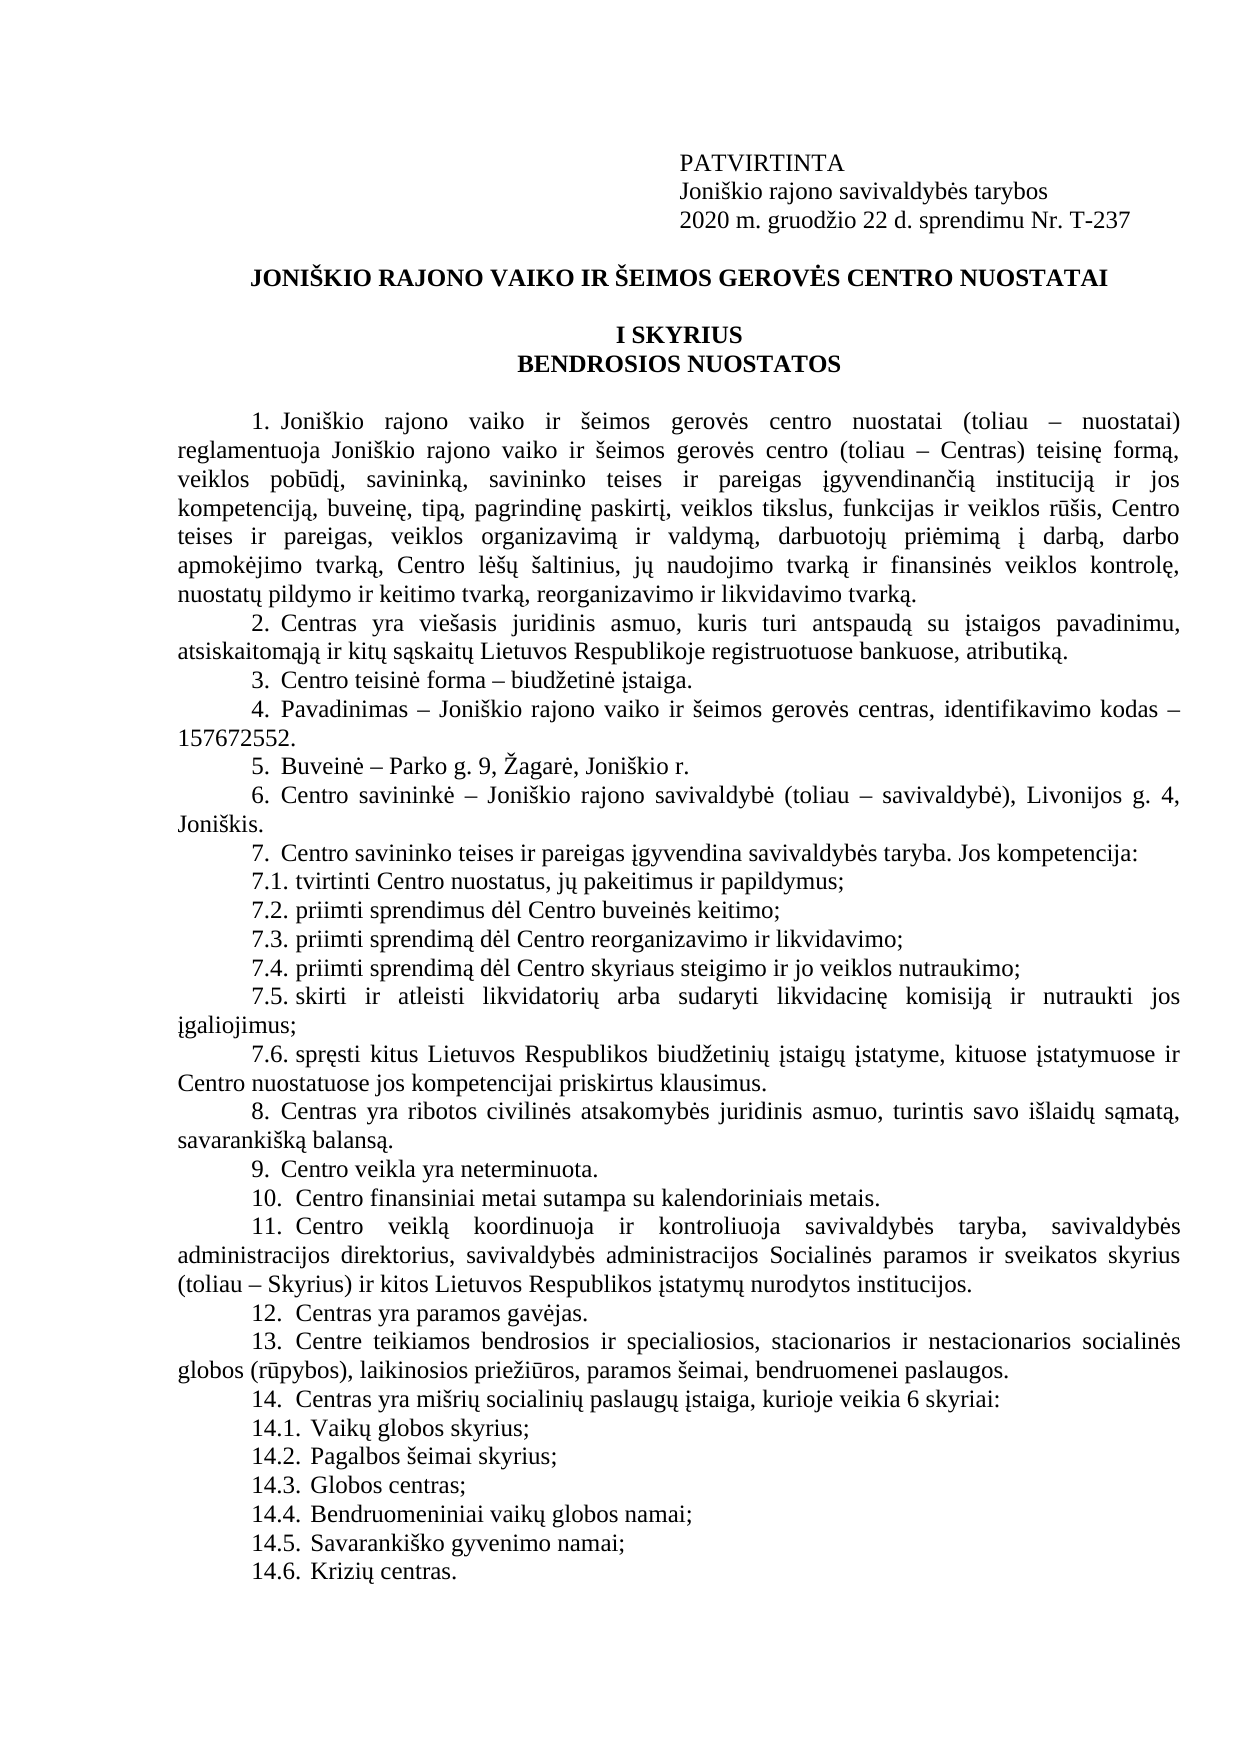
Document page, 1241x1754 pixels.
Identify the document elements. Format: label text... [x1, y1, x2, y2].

text 8. Centras yra ribotos civilinės atsakomybės juridinis asmuo, turintis savo išlaidų sąmatą, savarankišką balansą. [177, 1096, 1181, 1154]
text 14.4. Bendruomeniniai vaikų globos namai; [177, 1499, 1181, 1528]
text 3. Centro teisinė forma – biudžetinė įstaiga. [177, 665, 1181, 694]
text 7.2. priimti sprendimus dėl Centro buveinės keitimo; [177, 895, 1181, 924]
text 12. Centras yra paramos gavėjas. [177, 1298, 1181, 1326]
text 14.3. Globos centras; [177, 1470, 1181, 1499]
text JONIŠKIO RAJONO VAIKO IR ŠEIMOS GEROVĖS CENTRO NUOSTATAI [177, 263, 1181, 291]
text 7.6. spręsti kitus Lietuvos Respublikos biudžetinių įstaigų įstatyme, kituose įstatymuose ir Centro nuostatuose jos kompetencijai priskirtus klausimus. [177, 1039, 1181, 1096]
text 4. Pavadinimas – Joniškio rajono vaiko ir šeimos gerovės centras, identifikavimo kodas – 157672552. [177, 694, 1181, 751]
text 7.1. tvirtinti Centro nuostatus, jų pakeitimus ir papildymus; [177, 866, 1181, 895]
text PATVIRTINTA [177, 148, 1181, 176]
text 2. Centras yra viešasis juridinis asmuo, kuris turi antspaudą su įstaigos pavadinimu, atsiskaitomąją ir kitų sąskaitų Lietuvos Respublikoje registruotuose bankuose, atributiką. [177, 608, 1181, 665]
text 11. Centro veiklą koordinuoja ir kontroliuoja savivaldybės taryba, savivaldybės administracijos direktorius, savivaldybės administracijos Socialinės paramos ir sveikatos skyrius (toliau – Skyrius) ir kitos Lietuvos Respublikos įstatymų nurodytos institucijos. [177, 1211, 1181, 1298]
text I SKYRIUS [177, 320, 1181, 349]
text 14.2. Pagalbos šeimai skyrius; [177, 1441, 1181, 1470]
text 7.3. priimti sprendimą dėl Centro reorganizavimo ir likvidavimo; [177, 924, 1181, 953]
text 14. Centras yra mišrių socialinių paslaugų įstaiga, kurioje veikia 6 skyriai: [177, 1384, 1181, 1413]
text 14.1. Vaikų globos skyrius; [177, 1413, 1181, 1441]
text Joniškio rajono savivaldybės tarybos [177, 176, 1181, 205]
text 1. Joniškio rajono vaiko ir šeimos gerovės centro nuostatai (toliau – nuostatai) reglamentuoja Joniškio rajono vaiko ir šeimos gerovės centro (toliau – Centras) teisinę formą, veiklos pobūdį, savininką, savininko teises ir pareigas įgyvendinančią instituciją ir jos kompetenciją, buveinę, tipą, pagrindinę paskirtį, veiklos tikslus, funkcijas ir veiklos rūšis, Centro teises ir pareigas, veiklos organizavimą ir valdymą, darbuotojų priėmimą į darbą, darbo apmokėjimo tvarką, Centro lėšų šaltinius, jų naudojimo tvarką ir finansinės veiklos kontrolę, nuostatų pildymo ir keitimo tvarką, reorganizavimo ir likvidavimo tvarką. [177, 406, 1181, 608]
text 7. Centro savininko teises ir pareigas įgyvendina savivaldybės taryba. Jos kompetencija: [177, 838, 1181, 866]
text 10. Centro finansiniai metai sutampa su kalendoriniais metais. [177, 1183, 1181, 1211]
text 5. Buveinė – Parko g. 9, Žagarė, Joniškio r. [177, 751, 1181, 780]
text 7.4. priimti sprendimą dėl Centro skyriaus steigimo ir jo veiklos nutraukimo; [177, 953, 1181, 981]
text 9. Centro veikla yra neterminuota. [177, 1154, 1181, 1183]
text BENDROSIOS NUOSTATOS [177, 349, 1181, 378]
text 14.6. Krizių centras. [177, 1556, 1181, 1585]
text 13. Centre teikiamos bendrosios ir specialiosios, stacionarios ir nestacionarios socialinės globos (rūpybos), laikinosios priežiūros, paramos šeimai, bendruomenei paslaugos. [177, 1326, 1181, 1384]
text 6. Centro savininkė – Joniškio rajono savivaldybė (toliau – savivaldybė), Livonijos g. 4, Joniškis. [177, 780, 1181, 838]
text 14.5. Savarankiško gyvenimo namai; [177, 1528, 1181, 1556]
text 2020 m. gruodžio 22 d. sprendimu Nr. T-237 [177, 205, 1181, 234]
text 7.5. skirti ir atleisti likvidatorių arba sudaryti likvidacinę komisiją ir nutraukti jos įgaliojimus; [177, 981, 1181, 1039]
